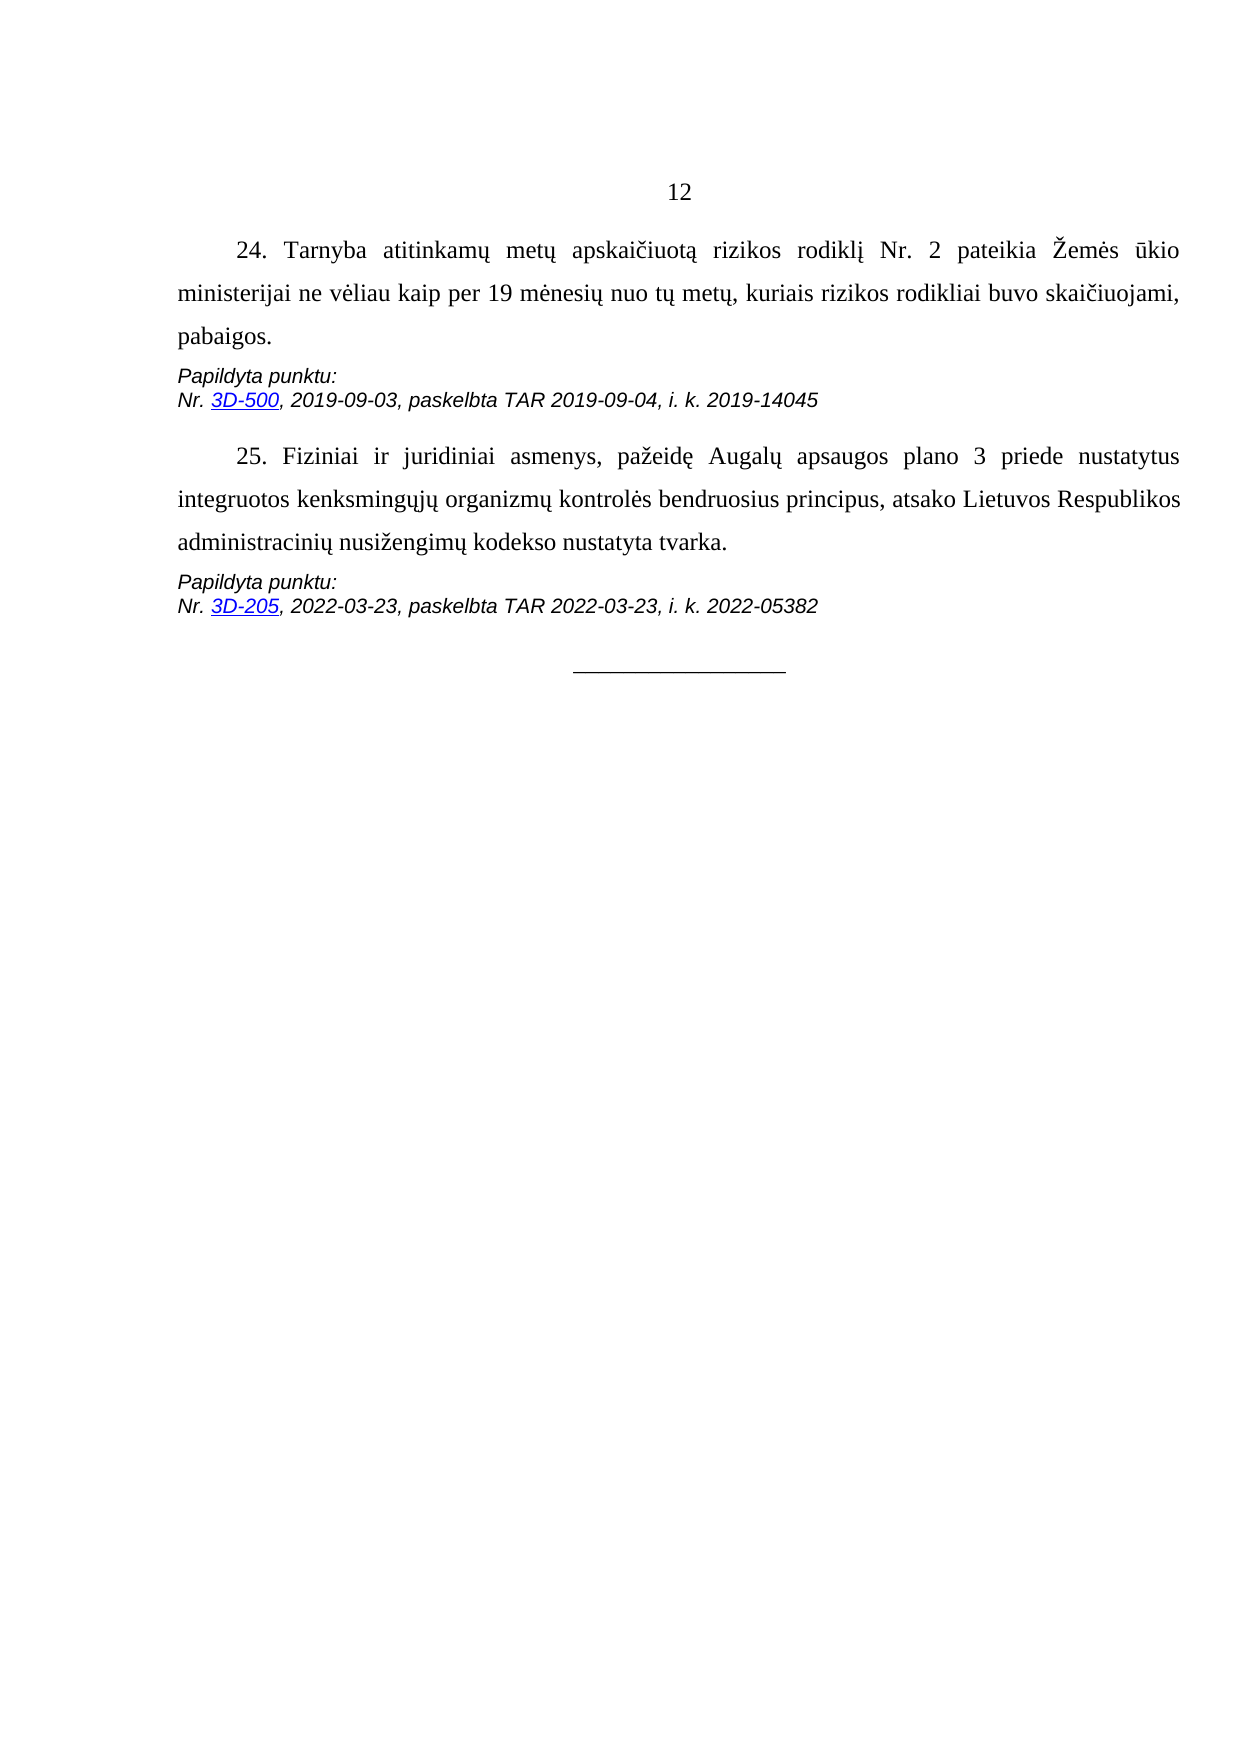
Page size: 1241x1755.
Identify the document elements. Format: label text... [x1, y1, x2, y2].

text Papildyta punktu: [177, 570, 1181, 594]
text 25. Fiziniai ir juridiniai asmenys, pažeidę Augalų apsaugos plano 3 priede nustatytus integruotos kenksmingųjų organizmų kontrolės bendruosius principus, atsako Lietuvos Respublikos administracinių nusižengimų kodekso nustatyta tvarka. [177, 441, 1181, 556]
text Nr. 3D-500, 2019-09-03, paskelbta TAR 2019-09-04, i. k. 2019-14045 [177, 388, 1181, 412]
text 24. Tarnyba atitinkamų metų apskaičiuotą rizikos rodiklį Nr. 2 pateikia Žemės ūkio ministerijai ne vėliau kaip per 19 mėnesių nuo tų metų, kuriais rizikos rodikliai buvo skaičiuojami, pabaigos. [177, 235, 1181, 350]
text Papildyta punktu: [177, 364, 1181, 388]
text Nr. 3D-205, 2022-03-23, paskelbta TAR 2022-03-23, i. k. 2022-05382 [177, 594, 1181, 618]
text _________________ [177, 647, 1181, 676]
